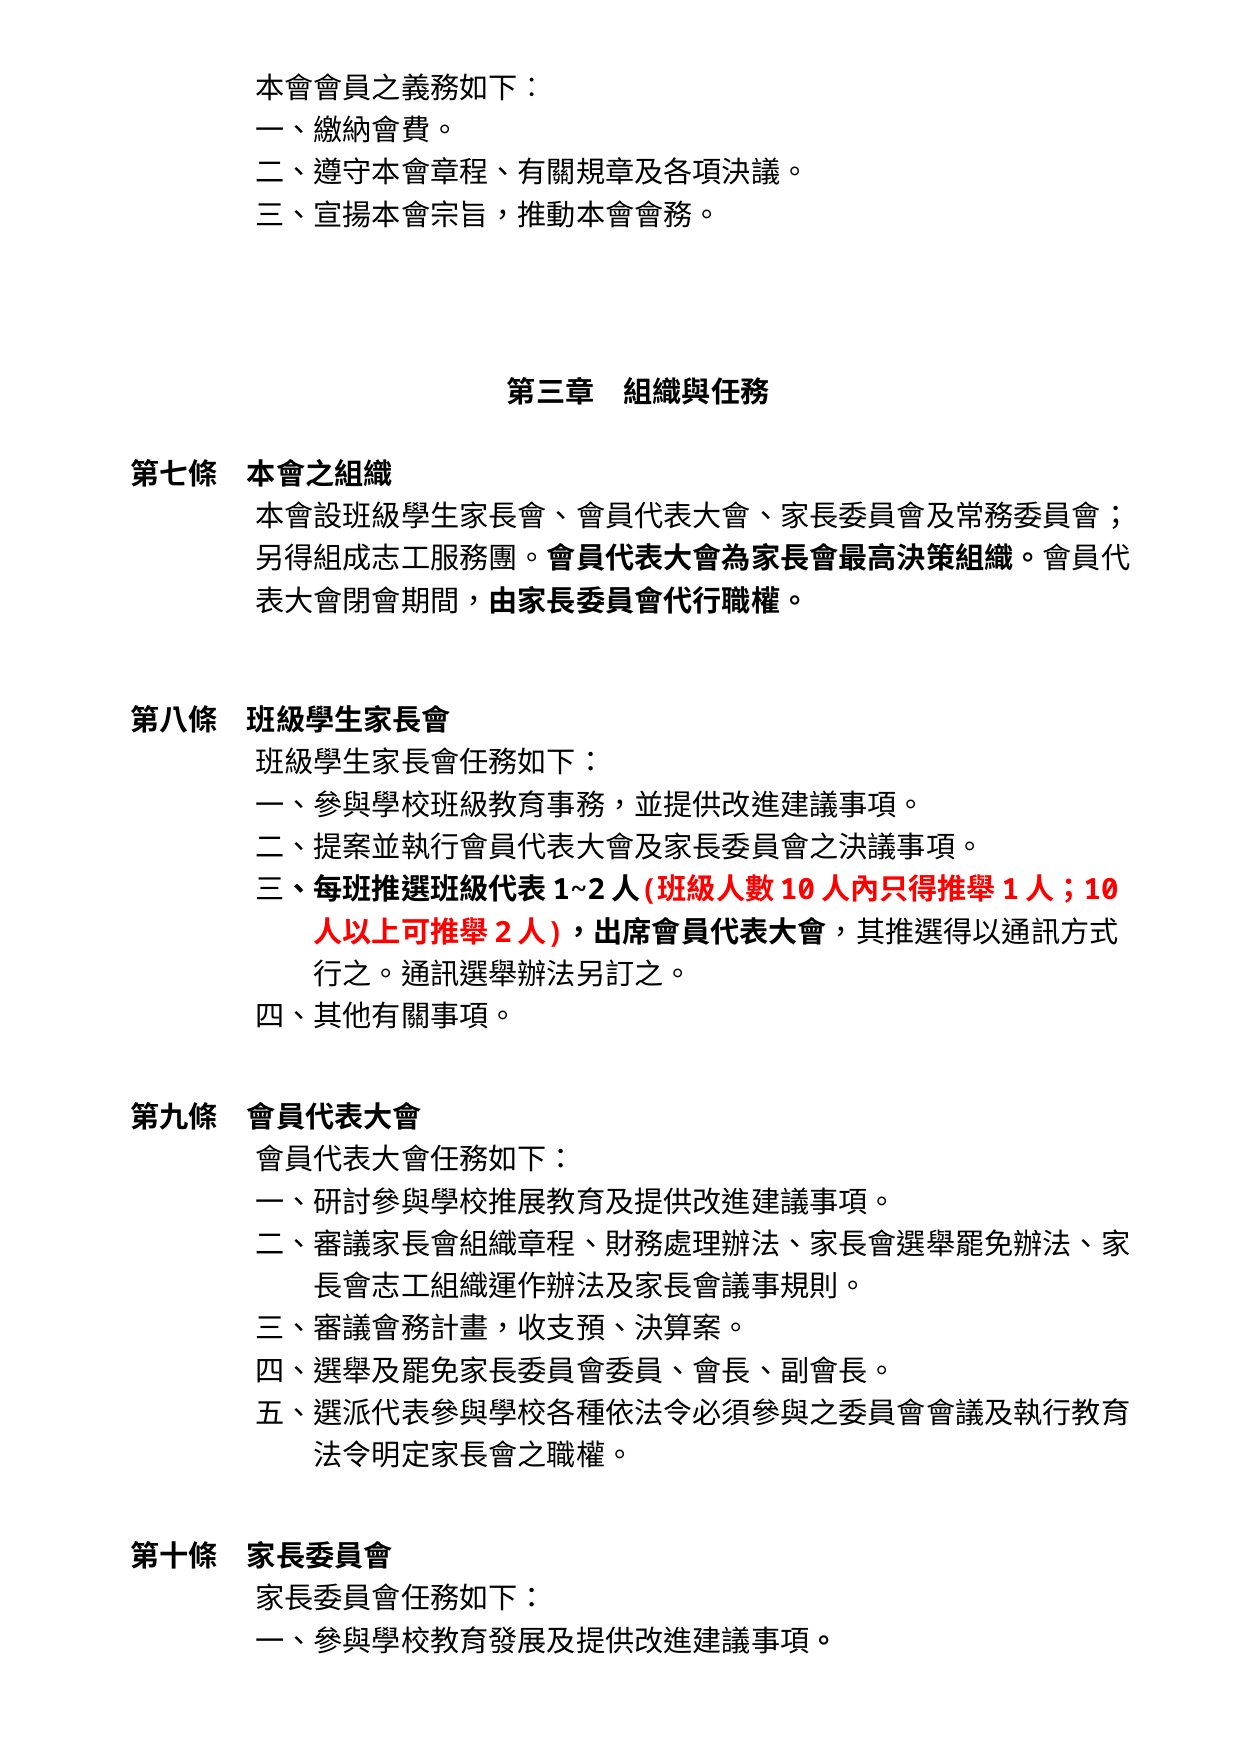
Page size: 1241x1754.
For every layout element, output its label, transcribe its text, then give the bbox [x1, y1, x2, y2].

text 第十條 家長委員會 [130, 1533, 1146, 1575]
text 第七條 本會之組織 [130, 450, 1146, 493]
text 第三章 組織與任務 [130, 368, 1146, 410]
text 三、每班推選班級代表1~2人(班級人數10人內只得推舉1人；10人以上可推舉2人)，出席會員代表大會，其推選得以通訊方式行之。通訊選舉辦法另訂之。 [255, 866, 1146, 993]
text 三、審議會務計畫，收支預、決算案。 [255, 1305, 1146, 1347]
text 五、選派代表參與學校各種依法令必須參與之委員會會議及執行教育法令明定家長會之職權。 [255, 1390, 1146, 1474]
text 家長委員會任務如下： [255, 1575, 1146, 1617]
text 會員代表大會任務如下： [255, 1136, 1146, 1178]
text 一、繳納會費。 [255, 107, 1146, 149]
text 四、選舉及罷免家長委員會委員、會長、副會長。 [255, 1347, 1146, 1390]
text 二、審議家長會組織章程、財務處理辦法、家長會選舉罷免辦法、家長會志工組織運作辦法及家長會議事規則。 [255, 1221, 1146, 1305]
text 二、提案並執行會員代表大會及家長委員會之決議事項。 [255, 823, 1146, 866]
text 一、參與學校教育發展及提供改進建議事項。 [255, 1617, 1146, 1659]
text 班級學生家長會任務如下： [255, 739, 1146, 781]
text 二、遵守本會章程、有關規章及各項決議。 [255, 149, 1146, 191]
text 一、參與學校班級教育事務，並提供改進建議事項。 [255, 781, 1146, 823]
text 本會設班級學生家長會、會員代表大會、家長委員會及常務委員會；另得組成志工服務團。會員代表大會為家長會最高決策組織。會員代表大會閉會期間，由家長委員會代行職權。 [255, 493, 1146, 619]
text 一、研討參與學校推展教育及提供改進建議事項。 [255, 1178, 1146, 1221]
text 第九條 會員代表大會 [130, 1094, 1146, 1136]
text 四、其他有關事項。 [255, 993, 1146, 1035]
text 本會會員之義務如下︰ [255, 64, 1146, 107]
text 第八條 班級學生家長會 [130, 697, 1146, 739]
text 三、宣揚本會宗旨，推動本會會務。 [255, 191, 1146, 234]
